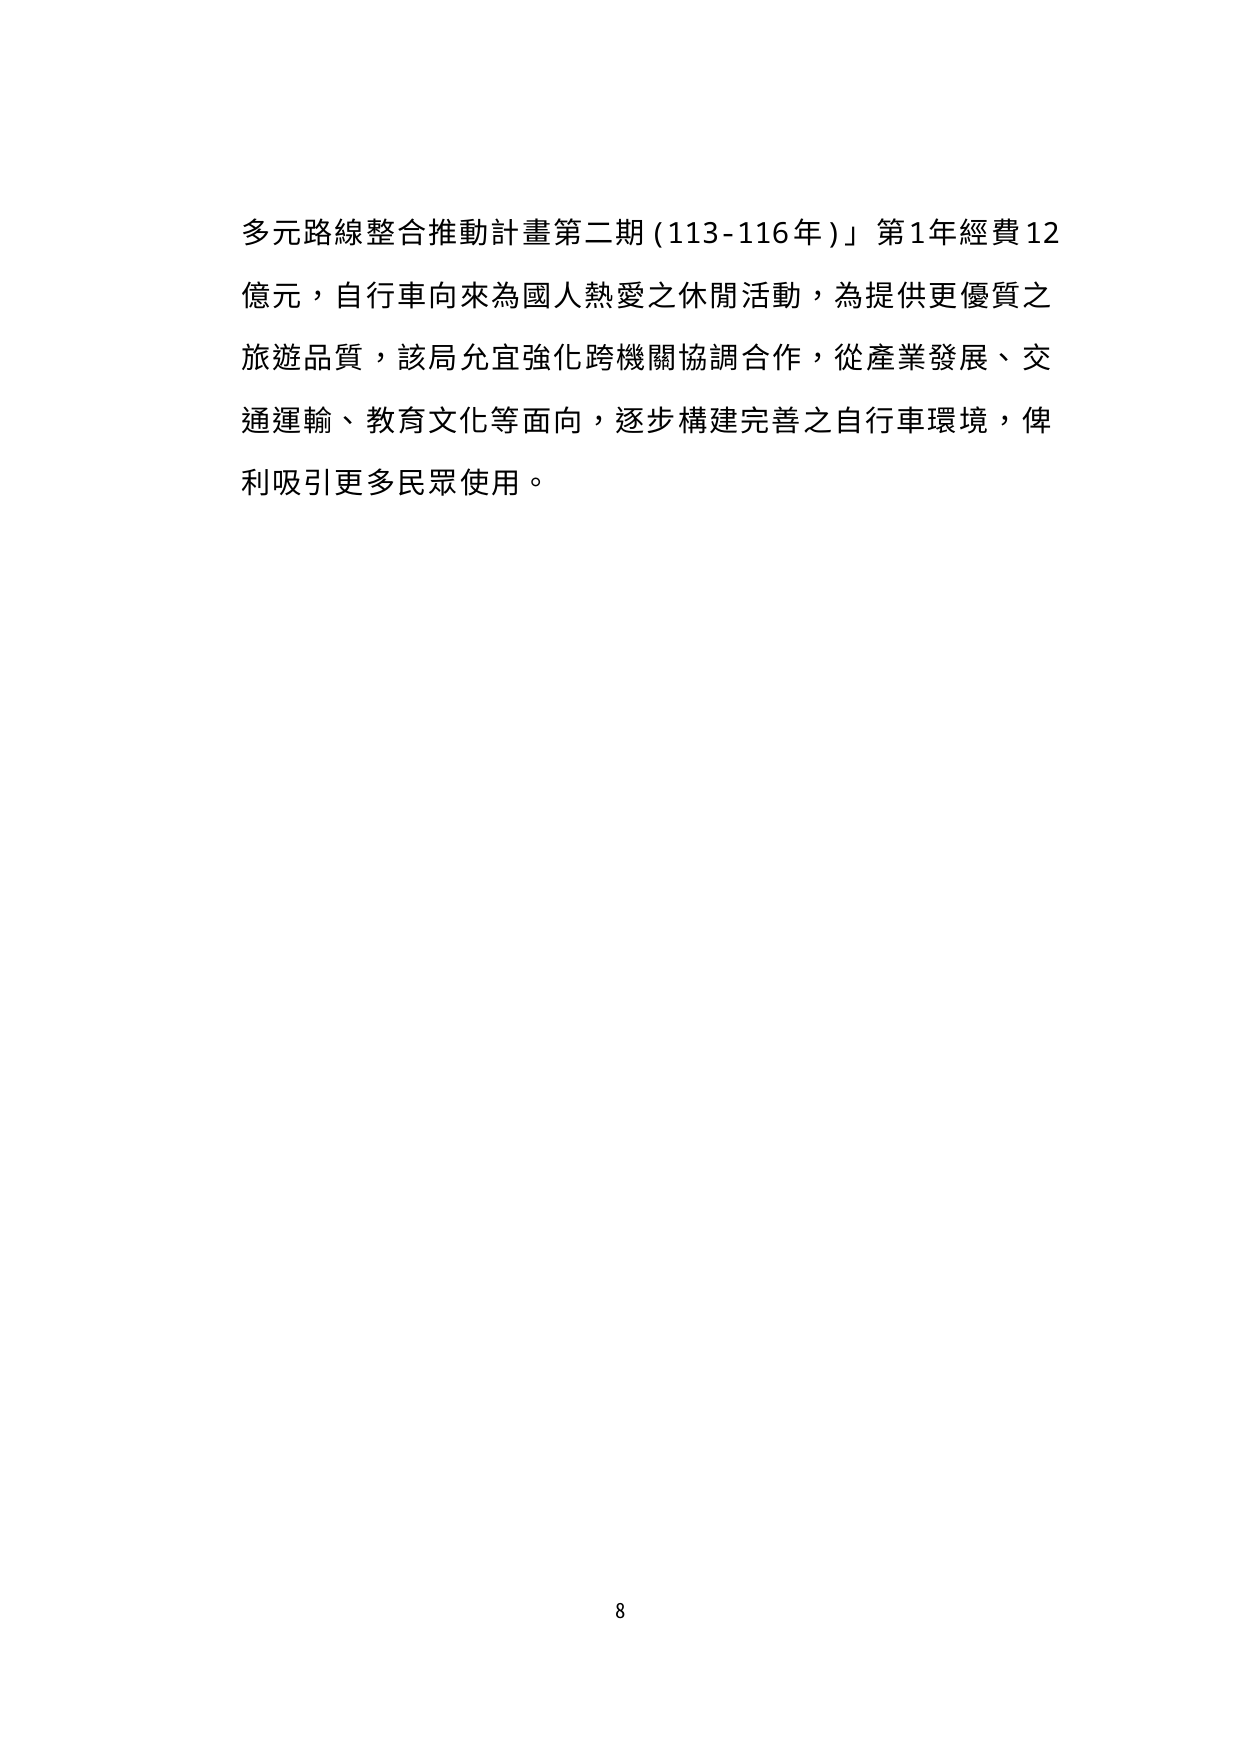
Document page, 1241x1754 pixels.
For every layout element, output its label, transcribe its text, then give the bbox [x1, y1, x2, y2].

text 多元路線整合推動計畫第二期(113-116年)」第1年經費12億元，自行車向來為國人熱愛之休閒活動，為提供更優質之旅遊品質，該局允宜強化跨機關協調合作，從產業發展、交通運輸、教育文化等面向，逐步構建完善之自行車環境，俾利吸引更多民眾使用。 [236, 189, 1063, 502]
